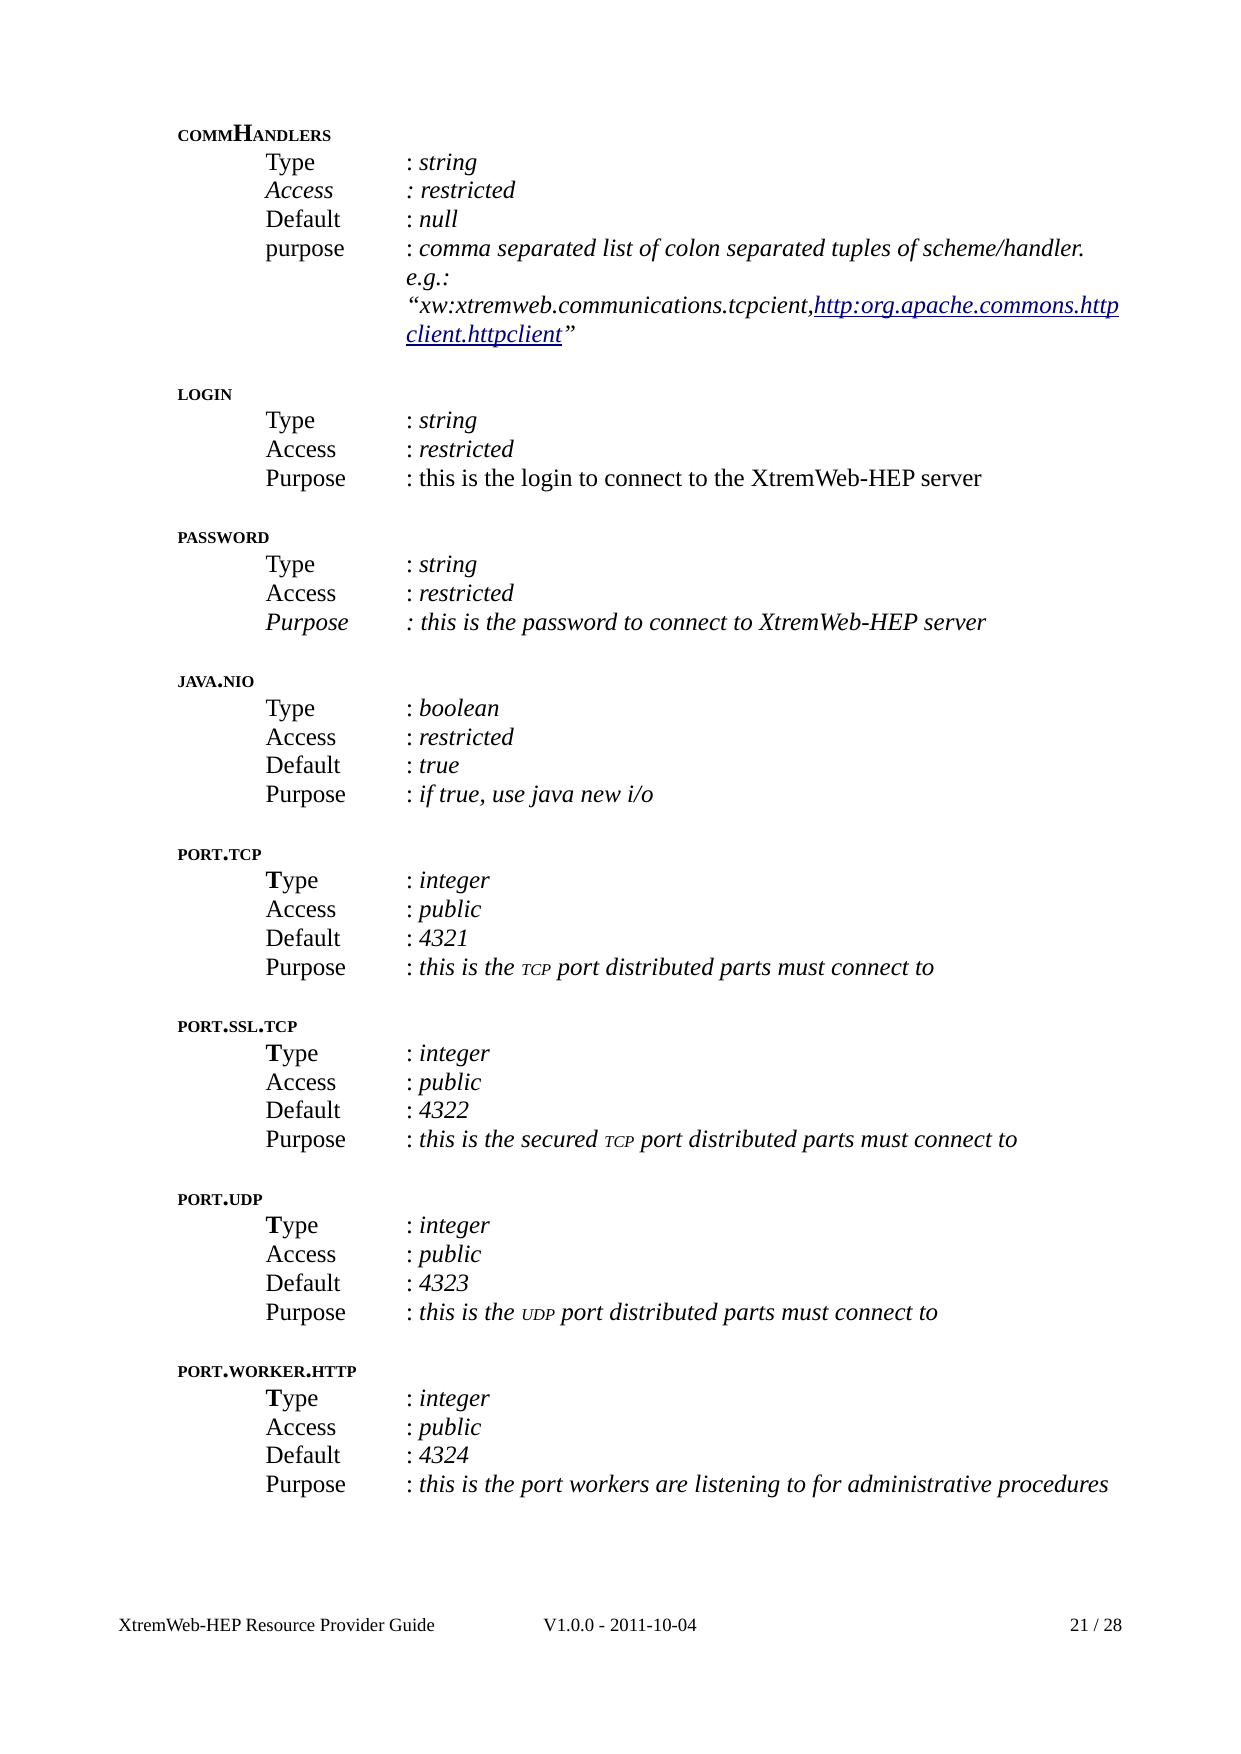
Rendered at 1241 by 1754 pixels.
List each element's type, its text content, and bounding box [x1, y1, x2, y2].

text port.worker.http [177, 1354, 1122, 1383]
text Type : string [265, 549, 1122, 578]
text Type : boolean [265, 693, 1122, 722]
text Type : string [265, 406, 1122, 434]
text Purpose : this is the secured tcp port distributed parts must connect to [265, 1124, 1122, 1153]
text Type : string [265, 147, 1122, 176]
text Default : 4321 [265, 923, 1122, 952]
text Default : null [265, 204, 1122, 233]
text Access : public [265, 1239, 1122, 1268]
text port.ssl.tcp [177, 1009, 1122, 1038]
text Purpose : this is the login to connect to the XtremWeb-HEP server [265, 463, 1122, 492]
text purpose : comma separated list of colon separated tuples of scheme/handler. e.g.: “xw:xtremweb.communications.tcpcient,http:org.apache.commons.httpclient.httpclient” [265, 233, 1122, 348]
text Access : public [265, 894, 1122, 923]
text Type : integer [265, 1211, 1122, 1239]
text Purpose : this is the port workers are listening to for administrative procedures [265, 1469, 1122, 1498]
text Access : restricted [265, 434, 1122, 463]
text Type : integer [265, 1383, 1122, 1412]
text Access : restricted [265, 578, 1122, 607]
text port.udp [177, 1182, 1122, 1211]
text Purpose : this is the udp port distributed parts must connect to [265, 1297, 1122, 1326]
text java.nio [177, 664, 1122, 693]
text Access : restricted [265, 722, 1122, 751]
text Default : true [265, 751, 1122, 779]
text Access : restricted [265, 176, 1122, 204]
text Purpose : if true, use java new i/o [265, 779, 1122, 808]
text Type : integer [265, 866, 1122, 894]
text Access : public [265, 1067, 1122, 1096]
text port.tcp [177, 837, 1122, 866]
text Type : integer [265, 1038, 1122, 1067]
text Default : 4323 [265, 1268, 1122, 1297]
text Default : 4324 [265, 1441, 1122, 1469]
text Purpose : this is the tcp port distributed parts must connect to [265, 952, 1122, 981]
text login [177, 377, 1122, 406]
text Purpose : this is the password to connect to XtremWeb-HEP server [265, 607, 1122, 636]
text commHandlers [177, 118, 1122, 147]
text Access : public [265, 1412, 1122, 1441]
text password [177, 521, 1122, 549]
text Default : 4322 [265, 1096, 1122, 1124]
